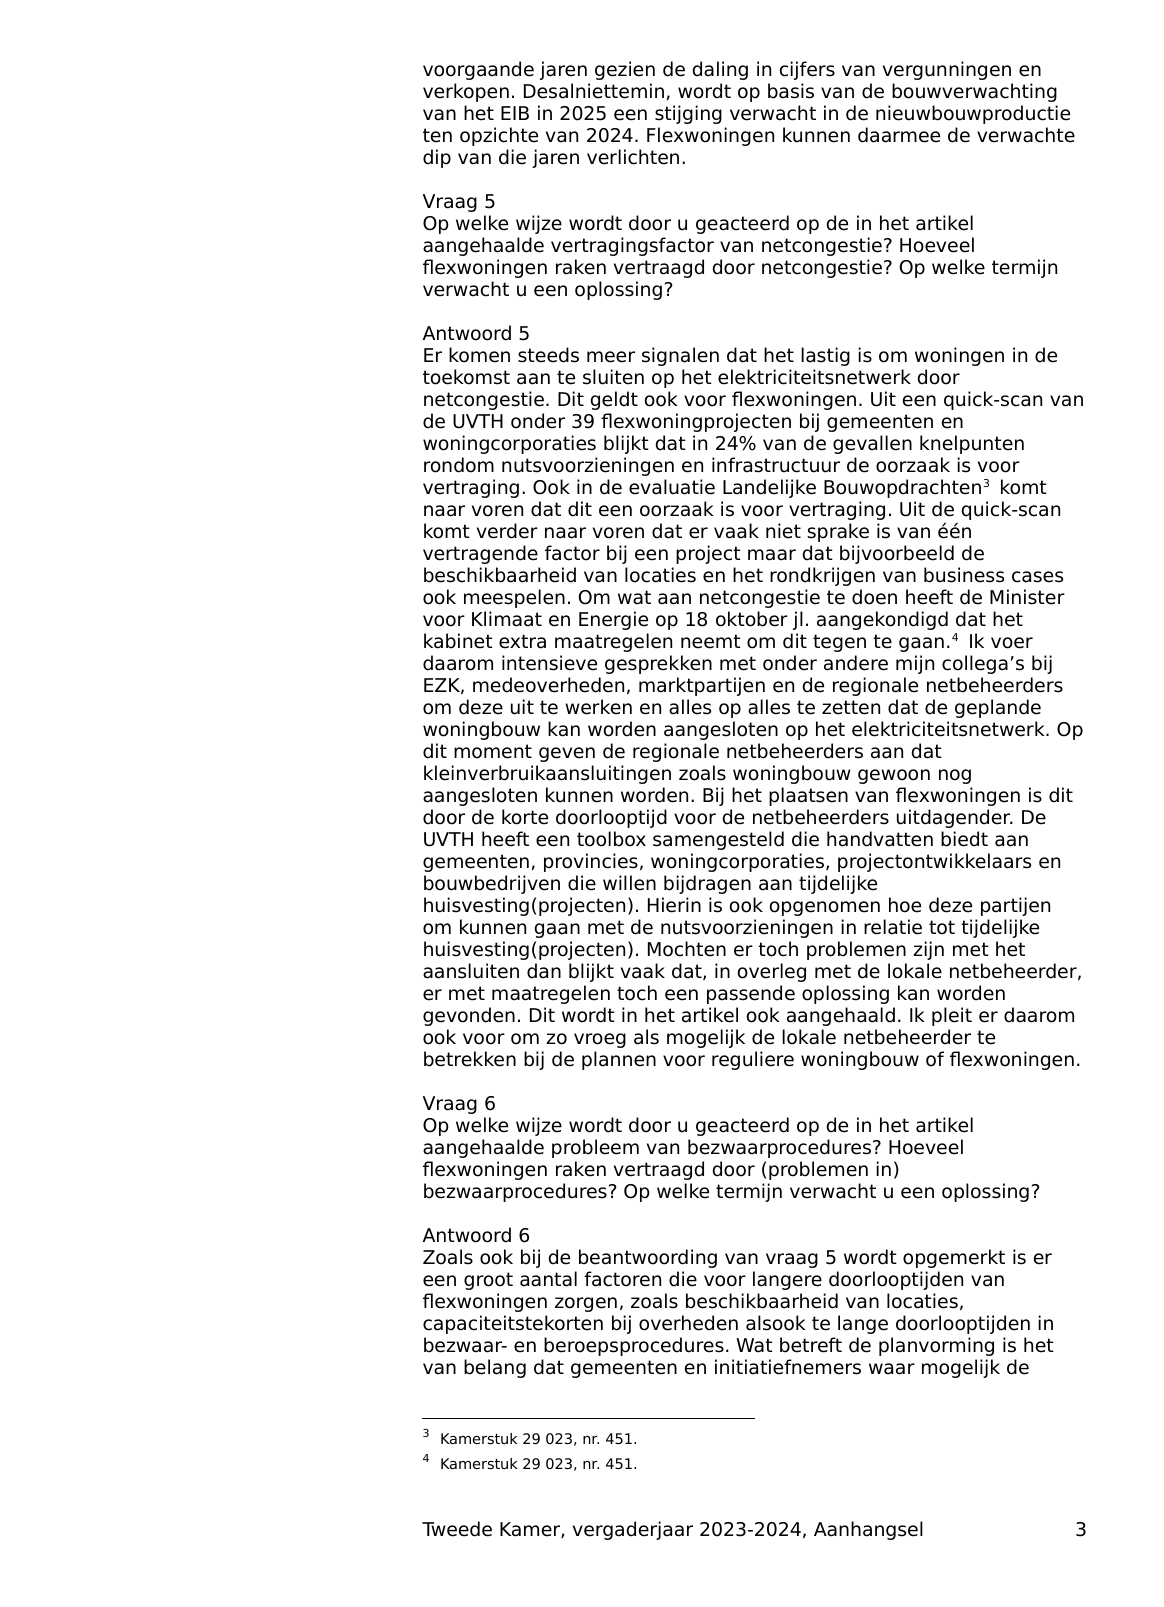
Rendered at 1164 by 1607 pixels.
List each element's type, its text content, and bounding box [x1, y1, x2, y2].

text voorgaande jaren gezien de daling in cijfers van vergunningen en verkopen. Desalniettemin, wordt op basis van de bouwverwachting van het EIB in 2025 een stijging verwacht in de nieuwbouwproductie ten opzichte van 2024. Flexwoningen kunnen daarmee de verwachte dip van die jaren verlichten. [422, 59, 1087, 169]
text Antwoord 6 [422, 1225, 1087, 1247]
text Er komen steeds meer signalen dat het lastig is om woningen in de toekomst aan te sluiten op het elektriciteitsnetwerk door netcongestie. Dit geldt ook voor flexwoningen. Uit een quick-scan van de UVTH onder 39 flexwoningprojecten bij gemeenten en woningcorporaties blijkt dat in 24% van de gevallen knelpunten rondom nutsvoorzieningen en infrastructuur de oorzaak is voor vertraging. Ook in de evaluatie Landelijke Bouwopdrachten komt naar voren dat dit een oorzaak is voor vertraging. Uit de quick-scan komt verder naar voren dat er vaak niet sprake is van één vertragende factor bij een project maar dat bijvoorbeeld de beschikbaarheid van locaties en het rondkrijgen van business cases ook meespelen. Om wat aan netcongestie te doen heeft de Minister voor Klimaat en Energie op 18 oktober jl. aangekondigd dat het kabinet extra maatregelen neemt om dit tegen te gaan. Ik voer daarom intensieve gesprekken met onder andere mijn collega’s bij EZK, medeoverheden, marktpartijen en de regionale netbeheerders om deze uit te werken en alles op alles te zetten dat de geplande woningbouw kan worden aangesloten op het elektriciteitsnetwerk. Op dit moment geven de regionale netbeheerders aan dat kleinverbruikaansluitingen zoals woningbouw gewoon nog aangesloten kunnen worden. Bij het plaatsen van flexwoningen is dit door de korte doorlooptijd voor de netbeheerders uitdagender. De UVTH heeft een toolbox samengesteld die handvatten biedt aan gemeenten, provincies, woningcorporaties, projectontwikkelaars en bouwbedrijven die willen bijdragen aan tijdelijke huisvesting(projecten). Hierin is ook opgenomen hoe deze partijen om kunnen gaan met de nutsvoorzieningen in relatie tot tijdelijke huisvesting(projecten). Mochten er toch problemen zijn met het aansluiten dan blijkt vaak dat, in overleg met de lokale netbeheerder, er met maatregelen toch een passende oplossing kan worden gevonden. Dit wordt in het artikel ook aangehaald. Ik pleit er daarom ook voor om zo vroeg als mogelijk de lokale netbeheerder te betrekken bij de plannen voor reguliere woningbouw of flexwoningen. [422, 345, 1087, 1071]
text Zoals ook bij de beantwoording van vraag 5 wordt opgemerkt is er een groot aantal factoren die voor langere doorlooptijden van flexwoningen zorgen, zoals beschikbaarheid van locaties, capaciteitstekorten bij overheden alsook te lange doorlooptijden in bezwaar- en beroepsprocedures. Wat betreft de planvorming is het van belang dat gemeenten en initiatiefnemers waar mogelijk de [422, 1247, 1087, 1379]
text Op welke wijze wordt door u geacteerd op de in het artikel aangehaalde probleem van bezwaarprocedures? Hoeveel flexwoningen raken vertraagd door (problemen in) bezwaarprocedures? Op welke termijn verwacht u een oplossing? [422, 1115, 1087, 1203]
text Kamerstuk 29 023, nr. 451. [422, 1452, 1087, 1474]
text Op welke wijze wordt door u geacteerd op de in het artikel aangehaalde vertragingsfactor van netcongestie? Hoeveel flexwoningen raken vertraagd door netcongestie? Op welke termijn verwacht u een oplossing? [422, 213, 1087, 301]
text Vraag 6 [422, 1093, 1087, 1115]
text Vraag 5 [422, 191, 1087, 213]
text Kamerstuk 29 023, nr. 451. [422, 1427, 1087, 1449]
text Antwoord 5 [422, 323, 1087, 345]
